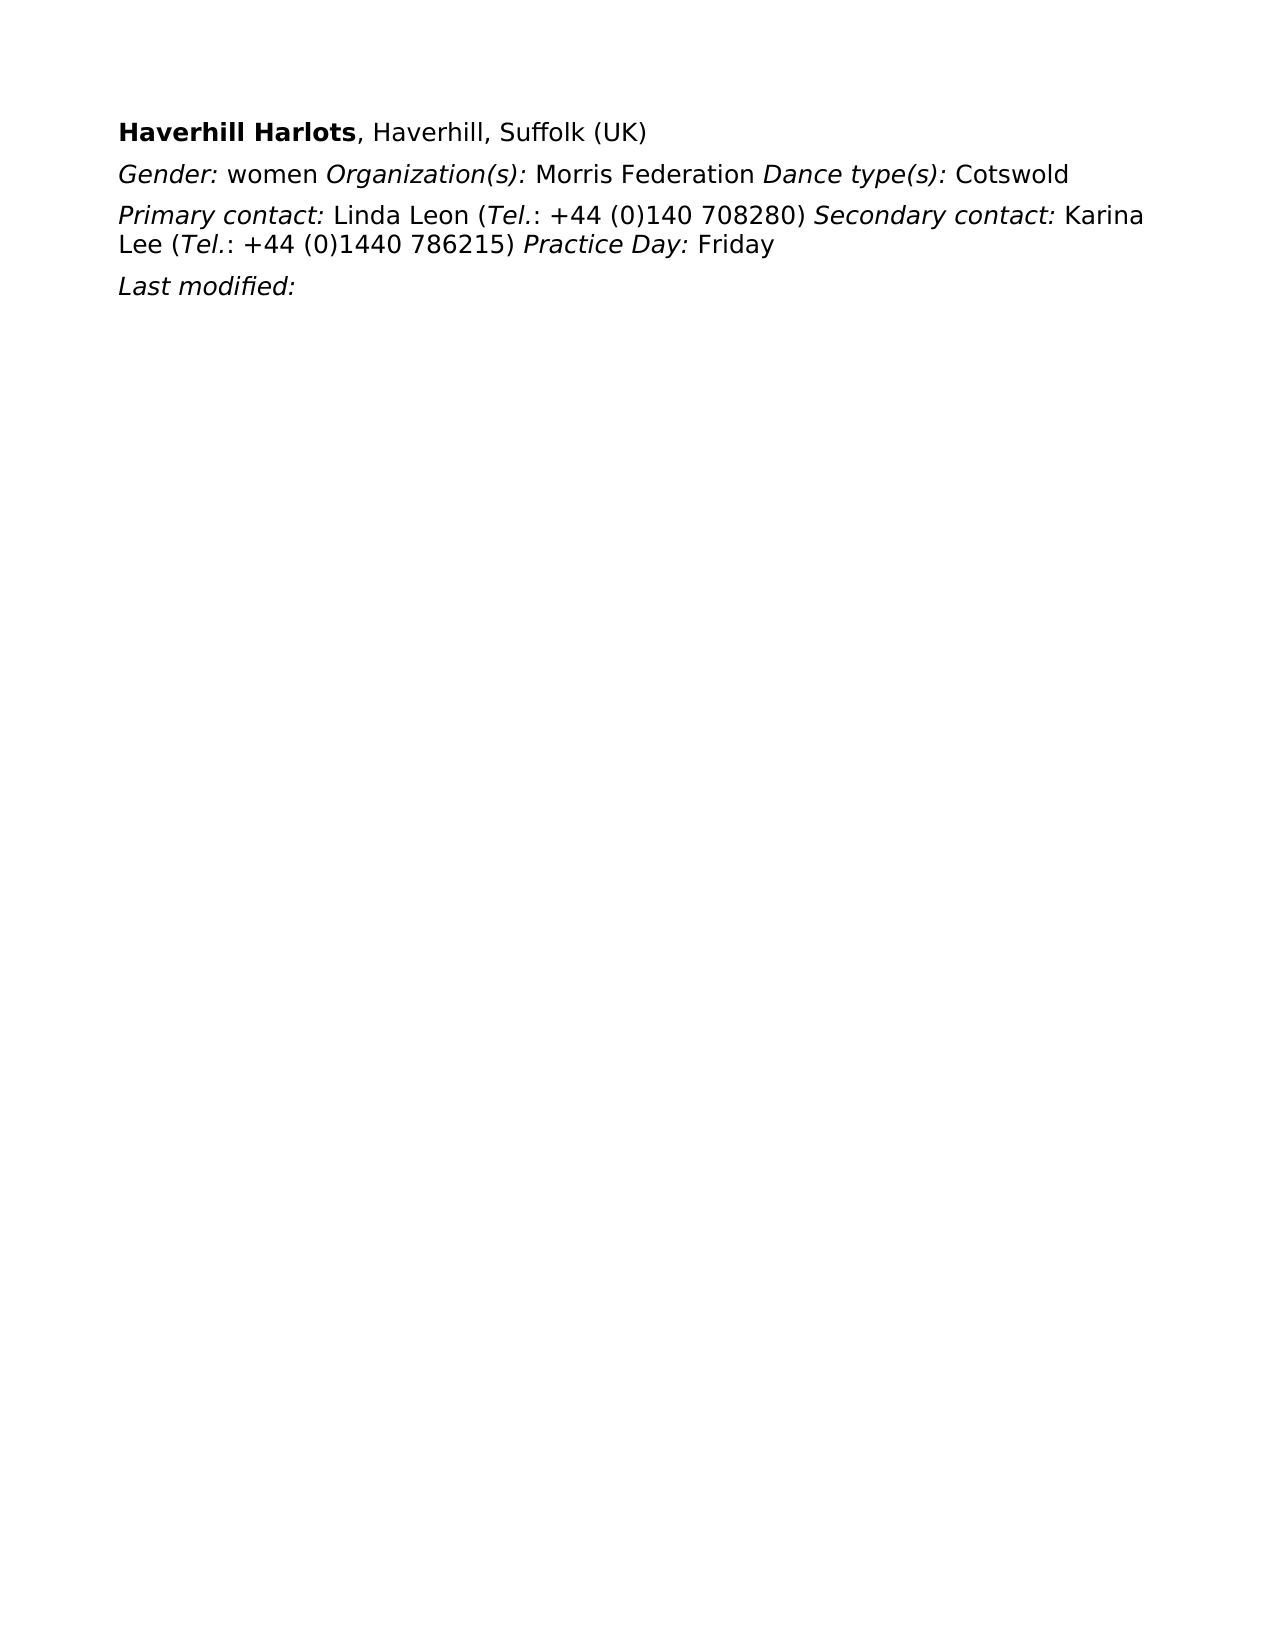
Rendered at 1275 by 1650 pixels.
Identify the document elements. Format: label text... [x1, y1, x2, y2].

text Primary contact: Linda Leon (Tel.: +44 (0)140 708280) Secondary contact: Karina Lee (Tel.: +44 (0)1440 786215) Practice Day: Friday [118, 201, 1157, 260]
text Last modified: [118, 272, 1157, 301]
text Haverhill Harlots, Haverhill, Suffolk (UK) [118, 118, 1157, 147]
text Gender: women Organization(s): Morris Federation Dance type(s): Cotswold [118, 160, 1157, 189]
